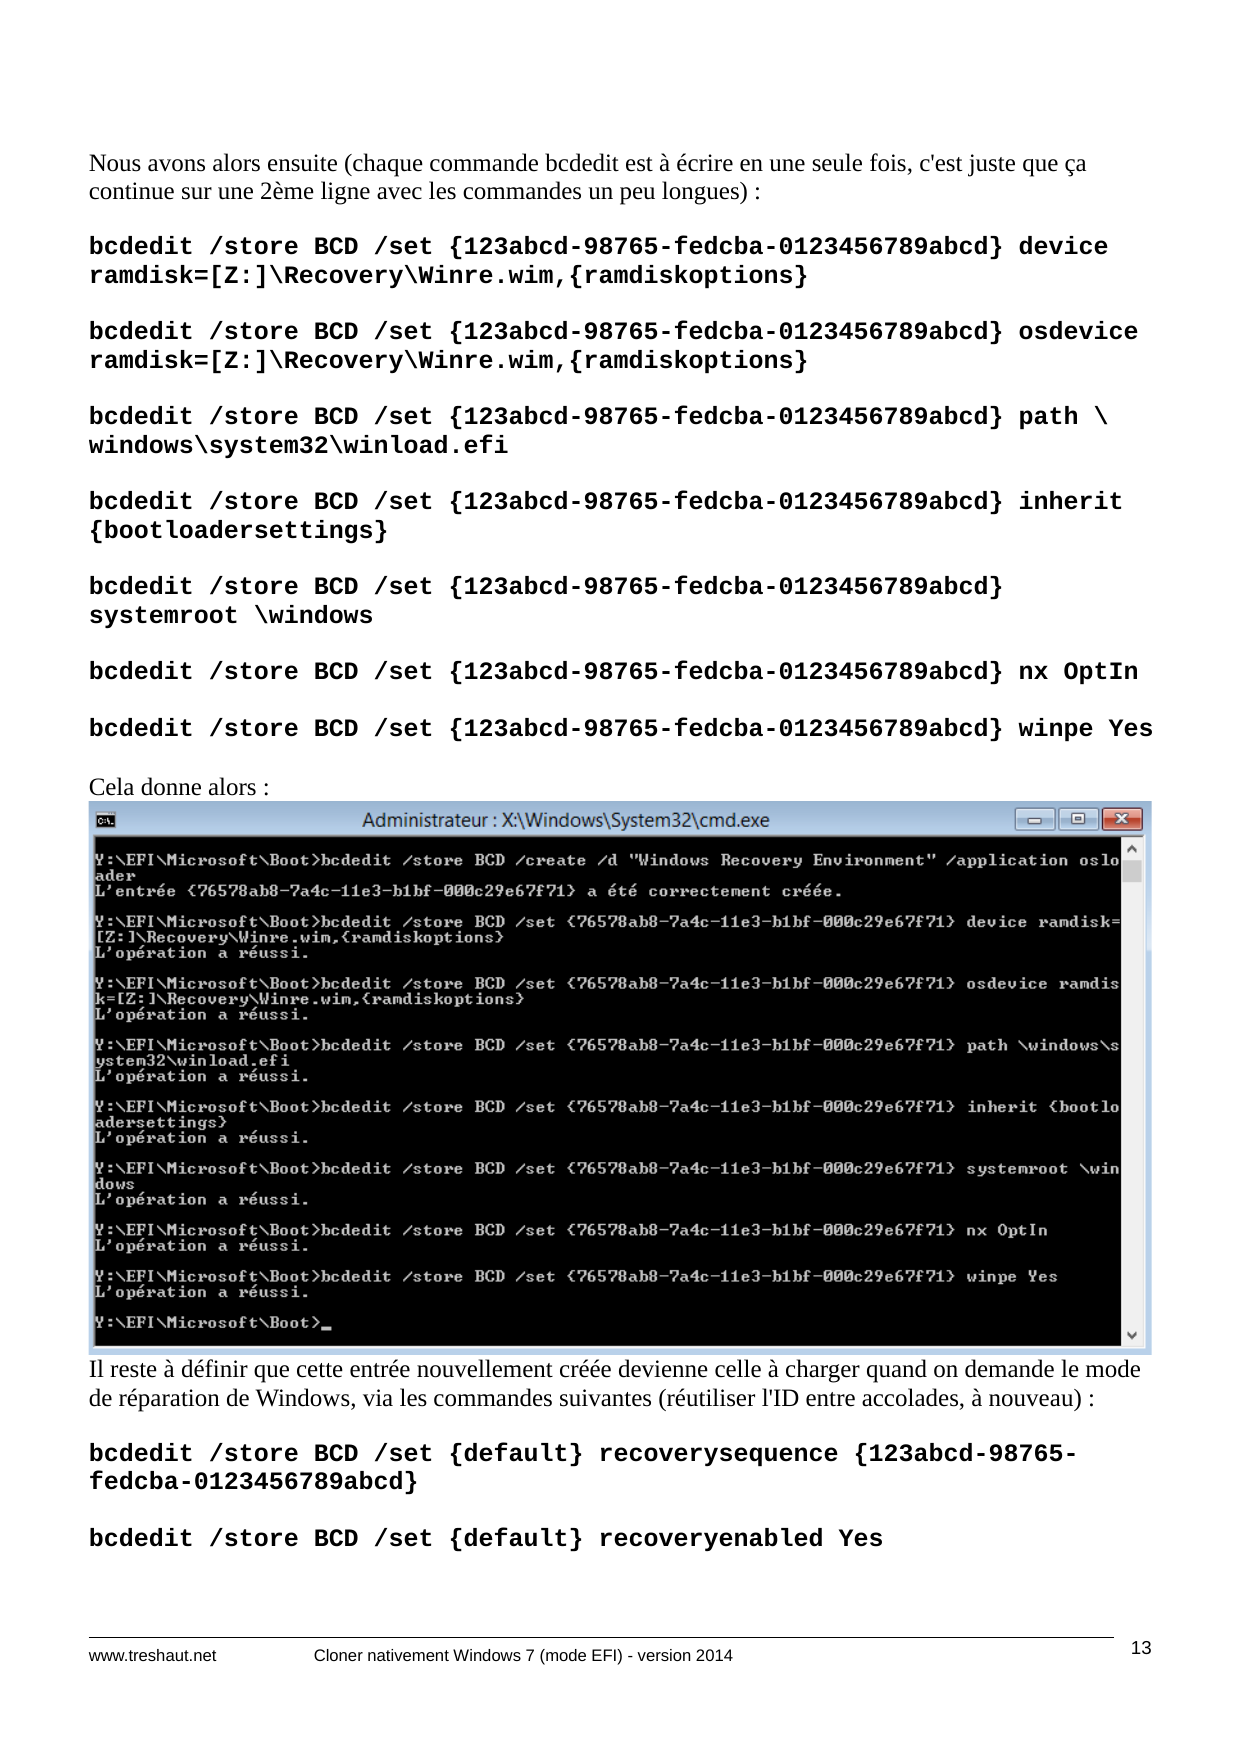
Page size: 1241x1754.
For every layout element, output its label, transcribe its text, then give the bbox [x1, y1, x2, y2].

picture [88, 801, 1152, 1355]
text Cela donne alors : [88, 772, 1152, 801]
text Il reste à définir que cette entrée nouvellement créée devienne celle à charger quand on demande le mode de réparation de Windows, via les commandes suivantes (réutiliser l'ID entre accolades, à nouveau) : [88, 1355, 1152, 1412]
text bcdedit /store BCD /set {123abcd-98765-fedcba-0123456789abcd} device ramdisk=[Z:]\Recovery\Winre.wim,{ramdiskoptions} [88, 234, 1152, 291]
text bcdedit /store BCD /set {default} recoveryenabled Yes [88, 1526, 1171, 1554]
text bcdedit /store BCD /set {123abcd-98765-fedcba-0123456789abcd} nx OptIn [88, 659, 1152, 687]
text bcdedit /store BCD /set {123abcd-98765-fedcba-0123456789abcd} winpe Yes [88, 716, 1171, 744]
text Nous avons alors ensuite (chaque commande bcdedit est à écrire en une seule fois, c'est juste que ça continue sur une 2ème ligne avec les commandes un peu longues) : [88, 148, 1152, 205]
text bcdedit /store BCD /set {123abcd-98765-fedcba-0123456789abcd} systemroot \windows [88, 574, 1152, 631]
text bcdedit /store BCD /set {123abcd-98765-fedcba-0123456789abcd} path \windows\system32\winload.efi [88, 404, 1152, 461]
text bcdedit /store BCD /set {default} recoverysequence {123abcd-98765-fedcba-0123456789abcd} [88, 1441, 1171, 1497]
text bcdedit /store BCD /set {123abcd-98765-fedcba-0123456789abcd} inherit {bootloadersettings} [88, 489, 1152, 546]
text bcdedit /store BCD /set {123abcd-98765-fedcba-0123456789abcd} osdevice ramdisk=[Z:]\Recovery\Winre.wim,{ramdiskoptions} [88, 319, 1152, 376]
